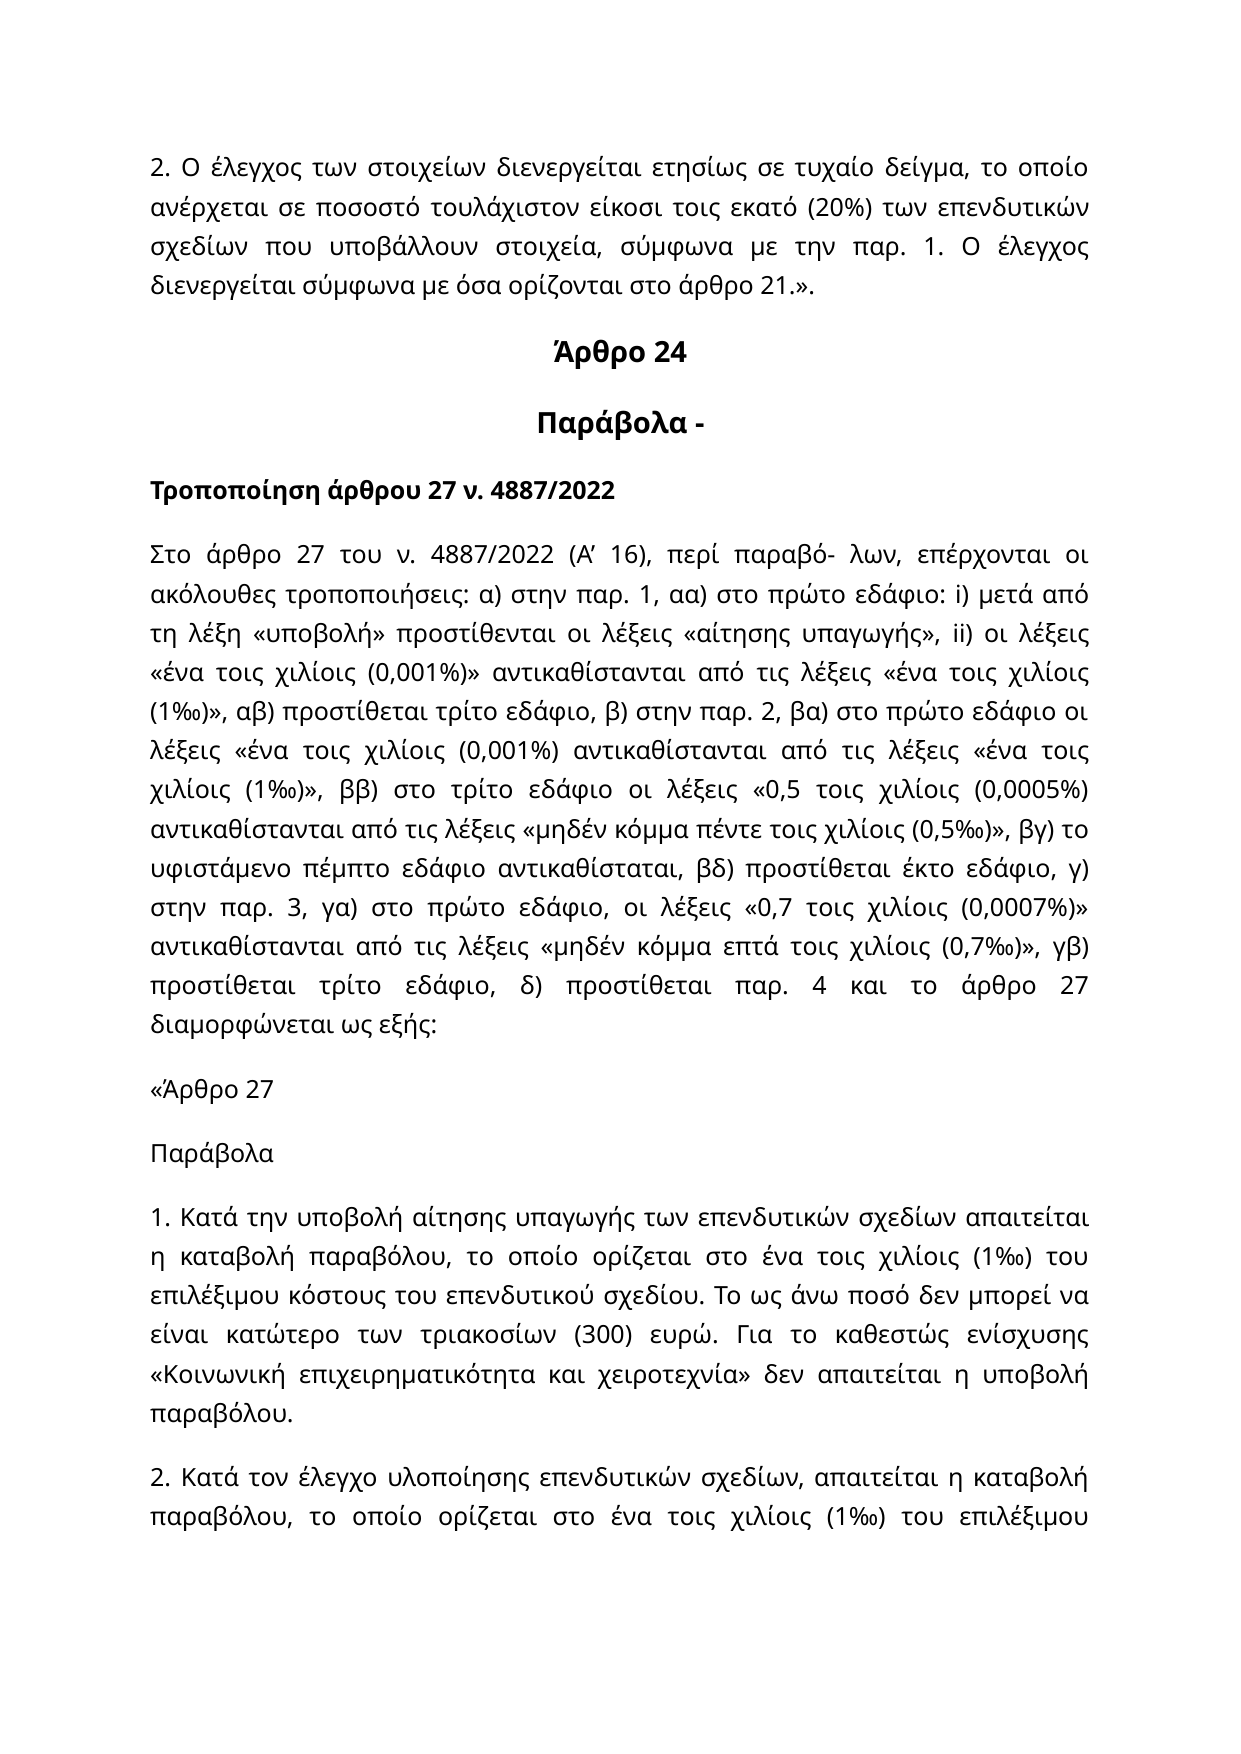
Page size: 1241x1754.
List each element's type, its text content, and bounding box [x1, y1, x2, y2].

text 1. Κατά την υποβολή αίτησης υπαγωγής των επενδυτικών σχεδίων απαιτείται η καταβολή παραβόλου, το οποίο ορίζεται στο ένα τοις χιλίοις (1‰) του επιλέξιμου κόστους του επενδυτικού σχεδίου. Το ως άνω ποσό δεν μπορεί να είναι κατώτερο των τριακοσίων (300) ευρώ. Για το καθεστώς ενίσχυσης «Κοινωνική επιχειρηματικότητα και χειροτεχνία» δεν απαιτείται η υποβολή παραβόλου. [150, 1199, 1090, 1429]
subtitle Άρθρο 24 [150, 332, 1090, 371]
text 2. Ο έλεγχος των στοιχείων διενεργείται ετησίως σε τυχαίο δείγμα, το οποίο ανέρχεται σε ποσοστό τουλάχιστον είκοσι τοις εκατό (20%) των επενδυτικών σχεδίων που υποβάλλουν στοιχεία, σύμφωνα με την παρ. 1. Ο έλεγχος διενεργείται σύμφωνα με όσα ορίζονται στο άρθρο 21.». [150, 150, 1090, 302]
text Στο άρθρο 27 του ν. 4887/2022 (Α’ 16), περί παραβό- λων, επέρχονται οι ακόλουθες τροποποιήσεις: α) στην παρ. 1, αα) στο πρώτο εδάφιο: i) μετά από τη λέξη «υποβολή» προστίθενται οι λέξεις «αίτησης υπαγωγής», ii) οι λέξεις «ένα τοις χιλίοις (0,001%)» αντικαθίστανται από τις λέξεις «ένα τοις χιλίοις (1‰)», αβ) προστίθεται τρίτο εδάφιο, β) στην παρ. 2, βα) στο πρώτο εδάφιο οι λέξεις «ένα τοις χιλίοις (0,001%) αντικαθίστανται από τις λέξεις «ένα τοις χιλίοις (1‰)», ββ) στο τρίτο εδάφιο οι λέξεις «0,5 τοις χιλίοις (0,0005%) αντικαθίστανται από τις λέξεις «μηδέν κόμμα πέντε τοις χιλίοις (0,5‰)», βγ) το υφιστάμενο πέμπτο εδάφιο αντικαθίσταται, βδ) προστίθεται έκτο εδάφιο, γ) στην παρ. 3, γα) στο πρώτο εδάφιο, οι λέξεις «0,7 τοις χιλίοις (0,0007%)» αντικαθίστανται από τις λέξεις «μηδέν κόμμα επτά τοις χιλίοις (0,7‰)», γβ) προστίθεται τρίτο εδάφιο, δ) προστίθεται παρ. 4 και το άρθρο 27 διαμορφώνεται ως εξής: [150, 537, 1090, 1041]
text Παράβολα [150, 1135, 1090, 1169]
text «Άρθρο 27 [150, 1071, 1090, 1105]
subtitle Παράβολα - [150, 402, 1090, 442]
text Τροποποίηση άρθρου 27 ν. 4887/2022 [150, 473, 1090, 507]
text 2. Κατά τον έλεγχο υλοποίησης επενδυτικών σχεδίων, απαιτείται η καταβολή παραβόλου, το οποίο ορίζεται στο ένα τοις χιλίοις (1‰) του επιλέξιμου [150, 1459, 1090, 1533]
